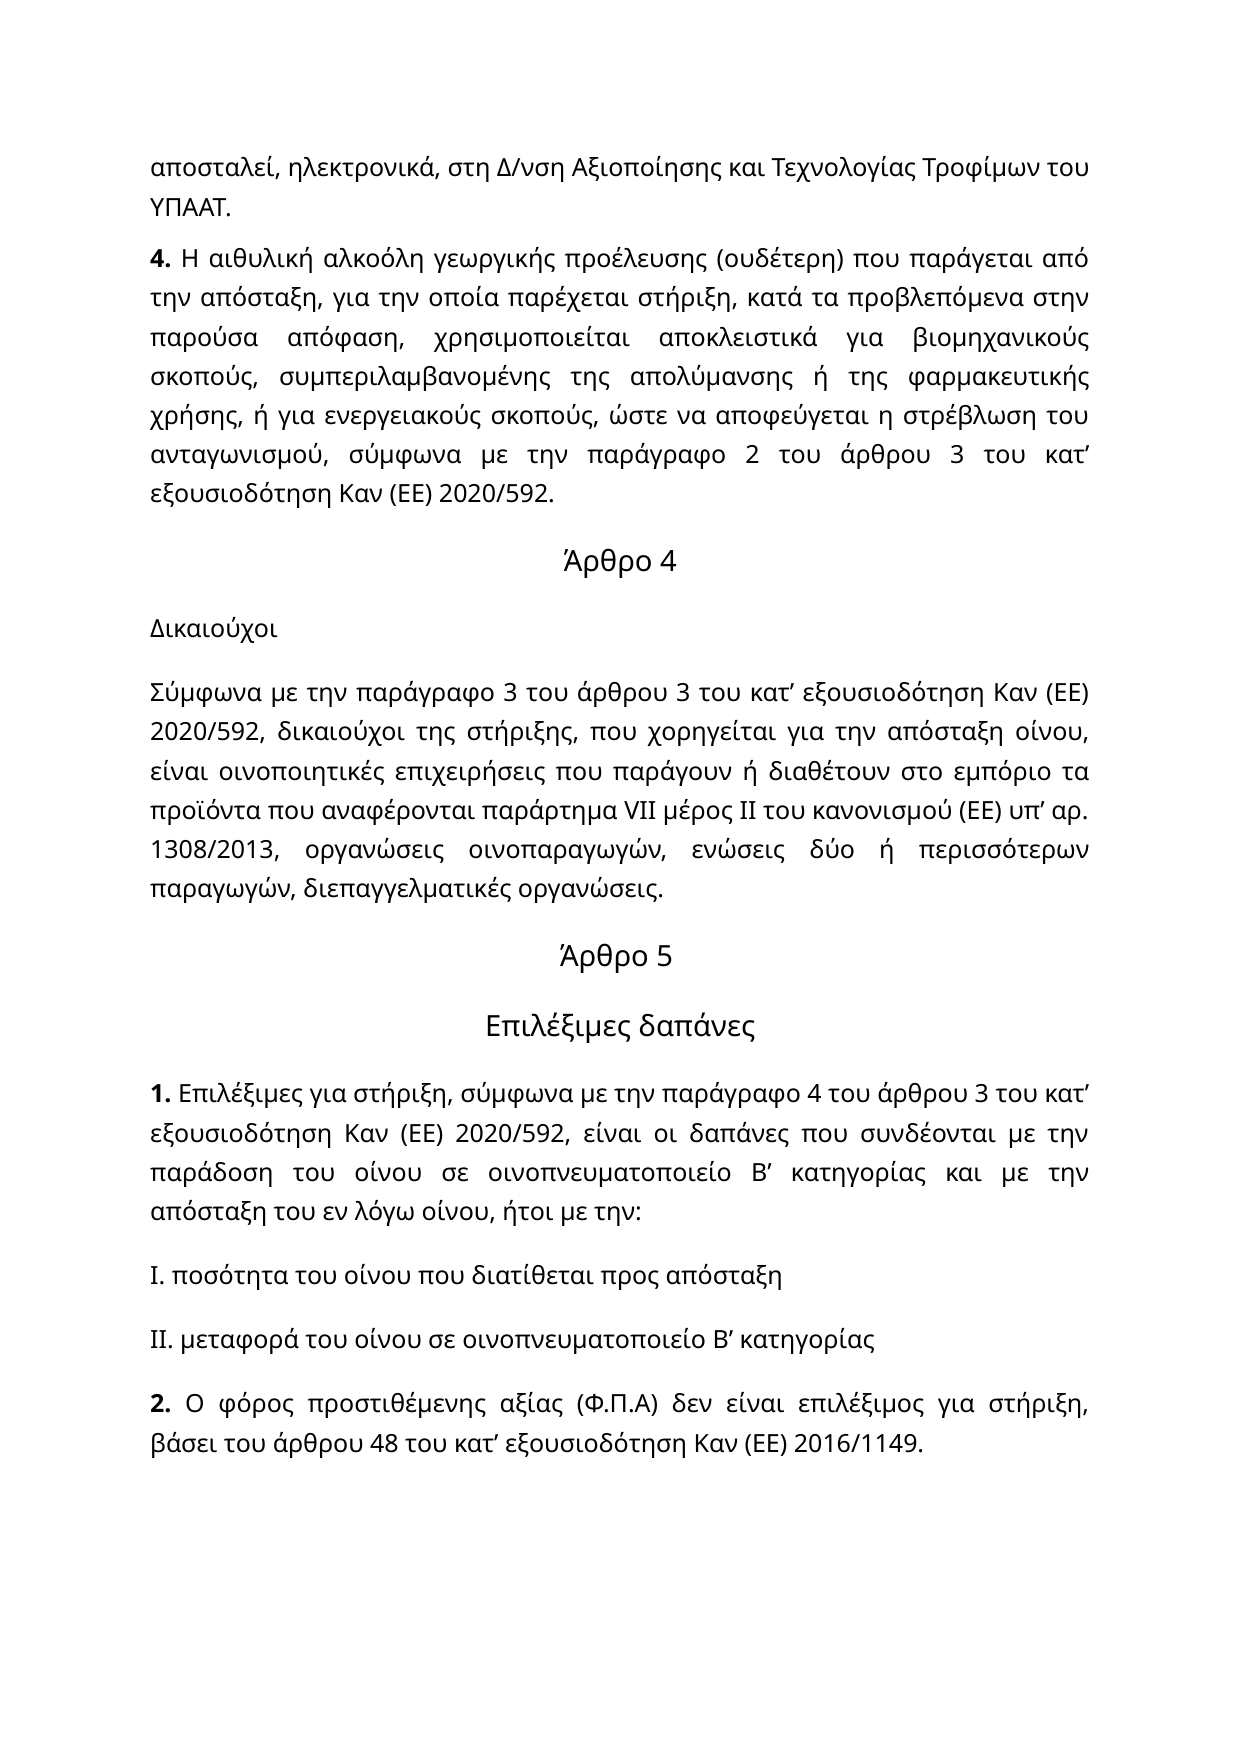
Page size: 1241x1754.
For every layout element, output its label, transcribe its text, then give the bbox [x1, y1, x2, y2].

text Δικαιούχοι [150, 611, 1090, 645]
text 2. Ο φόρος προστιθέμενης αξίας (Φ.Π.Α) δεν είναι επιλέξιμος για στήριξη, βάσει του άρθρου 48 του κατ’ εξουσιοδότηση Καν (ΕΕ) 2016/1149. [150, 1386, 1090, 1459]
text 4. Η αιθυλική αλκοόλη γεωργικής προέλευσης (ουδέτερη) που παράγεται από την απόσταξη, για την οποία παρέχεται στήριξη, κατά τα προβλεπόμενα στην παρούσα απόφαση, χρησιμοποιείται αποκλειστικά για βιομηχανικούς σκοπούς, συμπεριλαμβανομένης της απολύμανσης ή της φαρμακευτικής χρήσης, ή για ενεργειακούς σκοπούς, ώστε να αποφεύγεται η στρέβλωση του ανταγωνισμού, σύμφωνα με την παράγραφο 2 του άρθρου 3 του κατ’ εξουσιοδότηση Καν (ΕΕ) 2020/592. [150, 241, 1090, 510]
subtitle Επιλέξιμες δαπάνες [150, 1005, 1090, 1045]
text Ι. ποσότητα του οίνου που διατίθεται προς απόσταξη [150, 1258, 1090, 1292]
text ΙΙ. μεταφορά του οίνου σε οινοπνευματοποιείο Β’ κατηγορίας [150, 1322, 1090, 1356]
text 1. Επιλέξιμες για στήριξη, σύμφωνα με την παράγραφο 4 του άρθρου 3 του κατ’ εξουσιοδότηση Καν (ΕΕ) 2020/592, είναι οι δαπάνες που συνδέονται με την παράδοση του οίνου σε οινοπνευματοποιείο Β’ κατηγορίας και με την απόσταξη του εν λόγω οίνου, ήτοι με την: [150, 1076, 1090, 1228]
subtitle Άρθρο 5 [150, 935, 1090, 974]
subtitle Άρθρο 4 [150, 540, 1090, 580]
text αποσταλεί, ηλεκτρονικά, στη Δ/νση Αξιοποίησης και Τεχνολογίας Τροφίμων του ΥΠΑΑΤ. [150, 150, 1090, 223]
text Σύμφωνα με την παράγραφο 3 του άρθρου 3 του κατ’ εξουσιοδότηση Καν (ΕΕ) 2020/592, δικαιούχοι της στήριξης, που χορηγείται για την απόσταξη οίνου, είναι οινοποιητικές επιχειρήσεις που παράγουν ή διαθέτουν στο εμπόριο τα προϊόντα που αναφέρονται παράρτημα VII μέρος II του κανονισμού (ΕΕ) υπ’ αρ. 1308/2013, οργανώσεις οινοπαραγωγών, ενώσεις δύο ή περισσότερων παραγωγών, διεπαγγελματικές οργανώσεις. [150, 675, 1090, 905]
